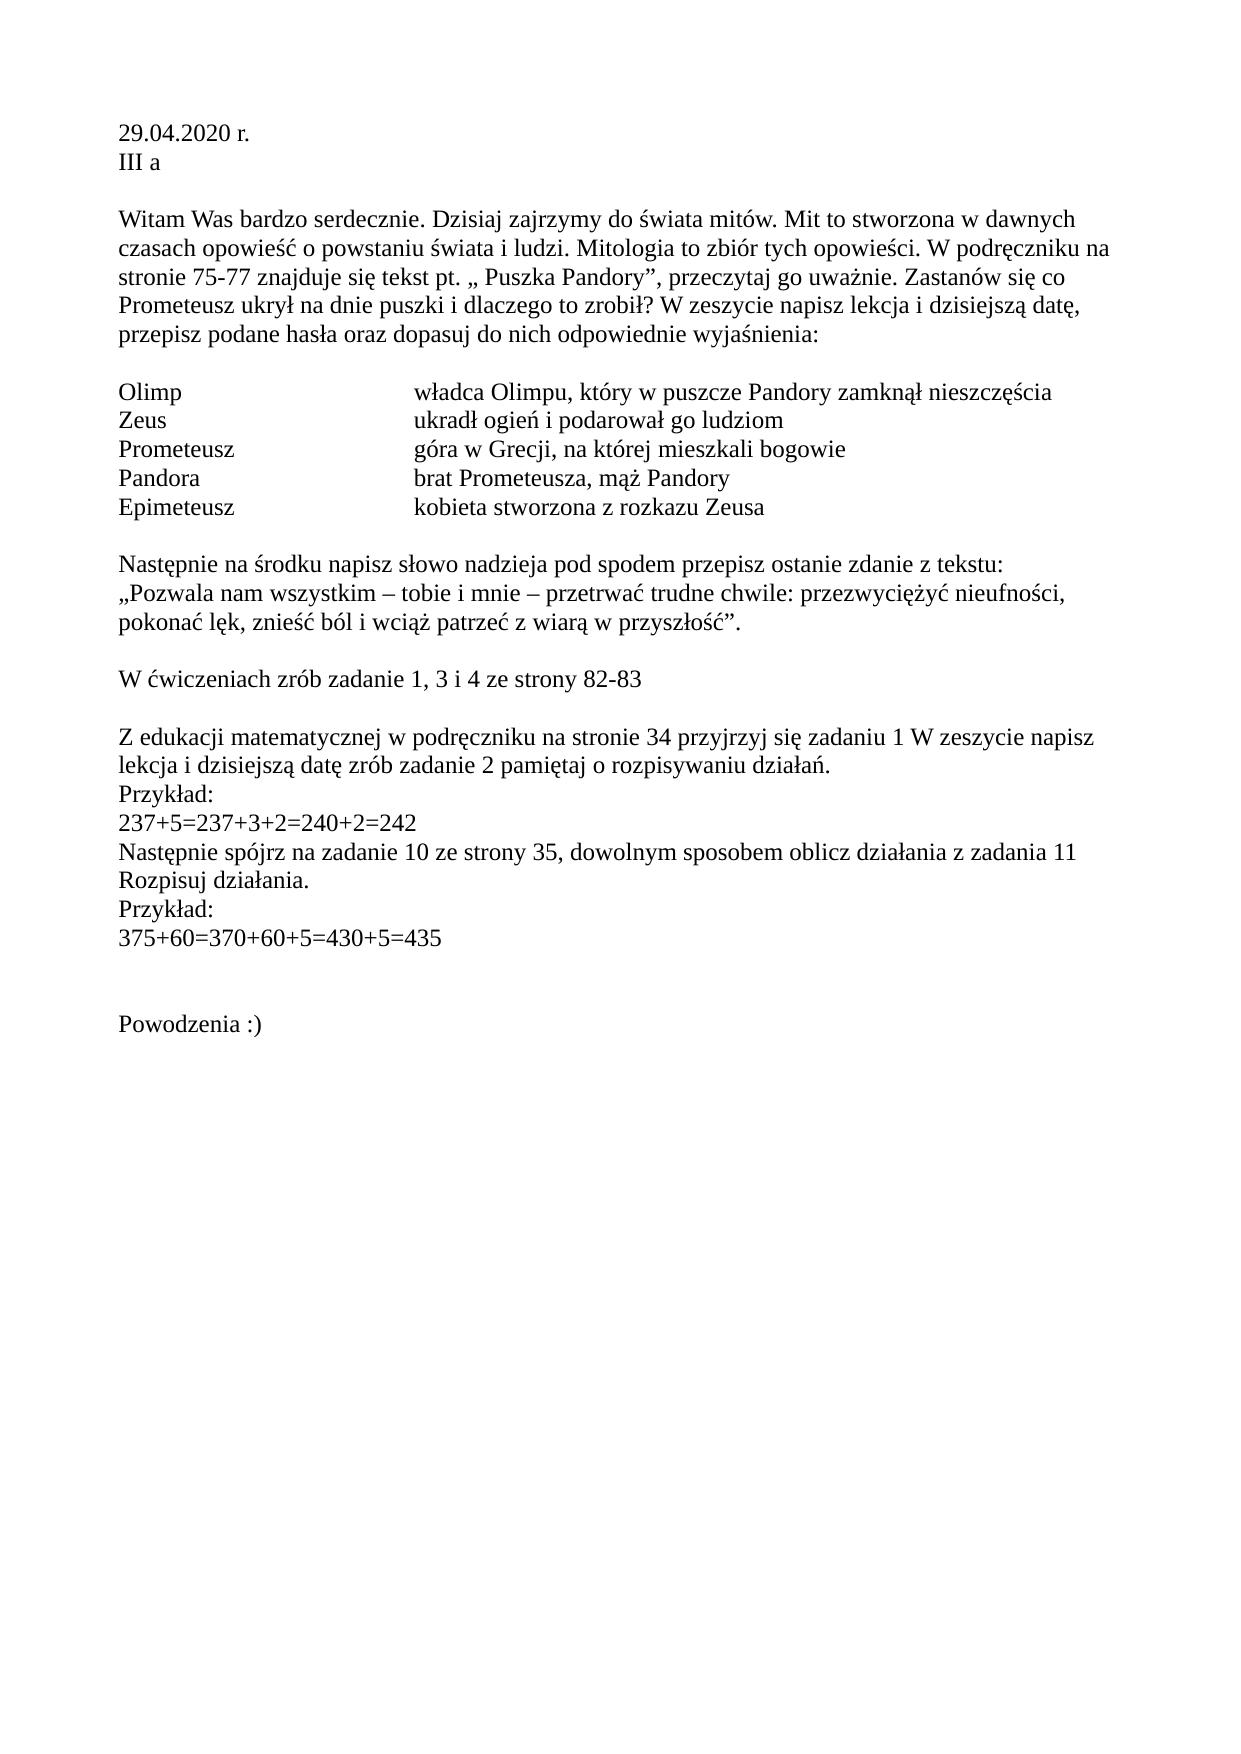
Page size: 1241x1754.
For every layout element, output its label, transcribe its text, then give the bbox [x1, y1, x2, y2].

text Zeus ukradł ogień i podarował go ludziom [118, 406, 1122, 434]
text Następnie spójrz na zadanie 10 ze strony 35, dowolnym sposobem oblicz działania z zadania 11 Rozpisuj działania. [118, 837, 1122, 894]
text III a [118, 147, 1122, 176]
text 29.04.2020 r. [118, 118, 1122, 147]
text „Pozwala nam wszystkim – tobie i mnie – przetrwać trudne chwile: przezwyciężyć nieufności, pokonać lęk, znieść ból i wciąż patrzeć z wiarą w przyszłość”. [118, 578, 1122, 636]
text 237+5=237+3+2=240+2=242 [118, 808, 1122, 837]
text Następnie na środku napisz słowo nadzieja pod spodem przepisz ostanie zdanie z tekstu: [118, 549, 1122, 578]
text Witam Was bardzo serdecznie. Dzisiaj zajrzymy do świata mitów. Mit to stworzona w dawnych czasach opowieść o powstaniu świata i ludzi. Mitologia to zbiór tych opowieści. W podręczniku na stronie 75-77 znajduje się tekst pt. „ Puszka Pandory”, przeczytaj go uważnie. Zastanów się co Prometeusz ukrył na dnie puszki i dlaczego to zrobił? W zeszycie napisz lekcja i dzisiejszą datę, przepisz podane hasła oraz dopasuj do nich odpowiednie wyjaśnienia: [118, 204, 1122, 348]
text Przykład: [118, 779, 1122, 808]
text Epimeteusz kobieta stworzona z rozkazu Zeusa [118, 492, 1122, 521]
text 375+60=370+60+5=430+5=435 [118, 923, 1122, 952]
text Prometeusz góra w Grecji, na której mieszkali bogowie [118, 434, 1122, 463]
text Przykład: [118, 894, 1122, 923]
text Pandora brat Prometeusza, mąż Pandory [118, 463, 1122, 492]
text Powodzenia :) [118, 1009, 1122, 1038]
text W ćwiczeniach zrób zadanie 1, 3 i 4 ze strony 82-83 [118, 664, 1122, 693]
text Z edukacji matematycznej w podręczniku na stronie 34 przyjrzyj się zadaniu 1 W zeszycie napisz lekcja i dzisiejszą datę zrób zadanie 2 pamiętaj o rozpisywaniu działań. [118, 722, 1122, 779]
text Olimp władca Olimpu, który w puszcze Pandory zamknął nieszczęścia [118, 377, 1122, 406]
